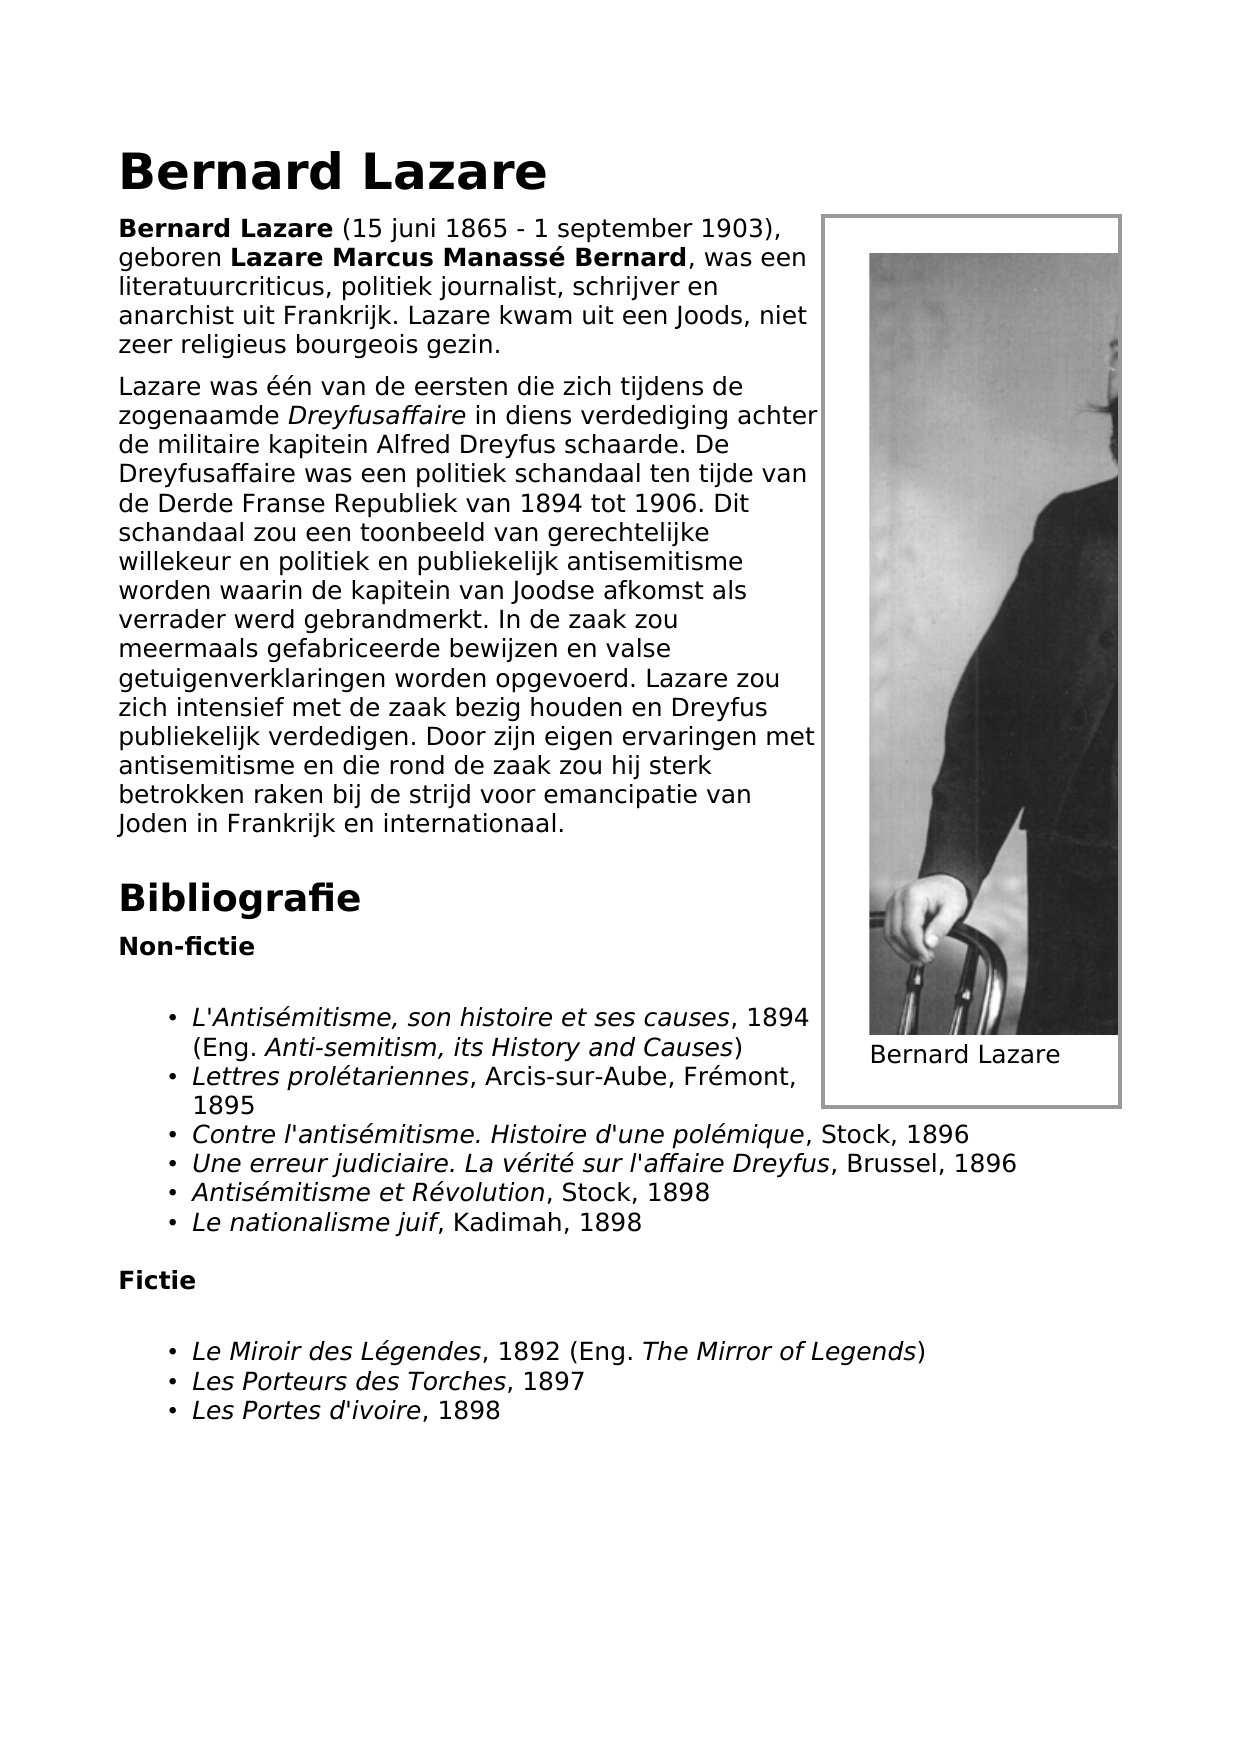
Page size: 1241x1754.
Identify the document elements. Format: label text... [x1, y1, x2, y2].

list L'Antisémitisme, son histoire et ses causes, 1894 (Eng. Anti-semitism, its History and Causes) [177, 1004, 821, 1062]
subtitle Bibliografie [118, 876, 821, 920]
list Antisémitisme et Révolution, Stock, 1898 [177, 1179, 1122, 1208]
text Bernard Lazare (15 juni 1865 - 1 september 1903), geboren Lazare Marcus Manassé Bernard, was een literatuurcriticus, politiek journalist, schrijver en anarchist uit Frankrijk. Lazare kwam uit een Joods, niet zeer religieus bourgeois gezin. [118, 214, 821, 360]
list Le nationalisme juif, Kadimah, 1898 [177, 1208, 1122, 1237]
list Une erreur judiciaire. La vérité sur l'affaire Dreyfus, Brussel, 1896 [177, 1149, 1122, 1179]
list Lettres prolétariennes, Arcis-sur-Aube, Frémont, 1895 [177, 1062, 1122, 1120]
list Le Miroir des Légendes, 1892 (Eng. The Mirror of Legends) [177, 1338, 1122, 1367]
list Contre l'antisémitisme. Histoire d'une polémique, Stock, 1896 [177, 1120, 1122, 1149]
list Les Porteurs des Torches, 1897 [177, 1367, 1122, 1396]
list Les Portes d'ivoire, 1898 [177, 1396, 1122, 1425]
text Non-fictie [118, 932, 821, 962]
text [825, 218, 834, 1105]
table_header Bernard Lazare [834, 218, 1118, 1105]
subtitle Bernard Lazare [118, 143, 1122, 201]
picture [869, 253, 1118, 1035]
text Lazare was één van de eersten die zich tijdens de zogenaamde Dreyfusaffaire in diens verdediging achter de militaire kapitein Alfred Dreyfus schaarde. De Dreyfusaffaire was een politiek schandaal ten tijde van de Derde Franse Republiek van 1894 tot 1906. Dit schandaal zou een toonbeeld van gerechtelijke willekeur en politiek en publiekelijk antisemitisme worden waarin de kapitein van Joodse afkomst als verrader werd gebrandmerkt. In de zaak zou meermaals gefabriceerde bewijzen en valse getuigenverklaringen worden opgevoerd. Lazare zou zich intensief met de zaak bezig houden en Dreyfus publiekelijk verdedigen. Door zijn eigen ervaringen met antisemitisme en die rond de zaak zou hij sterk betrokken raken bij de strijd voor emancipatie van Joden in Frankrijk en internationaal. [118, 372, 821, 839]
text Fictie [118, 1266, 1122, 1296]
